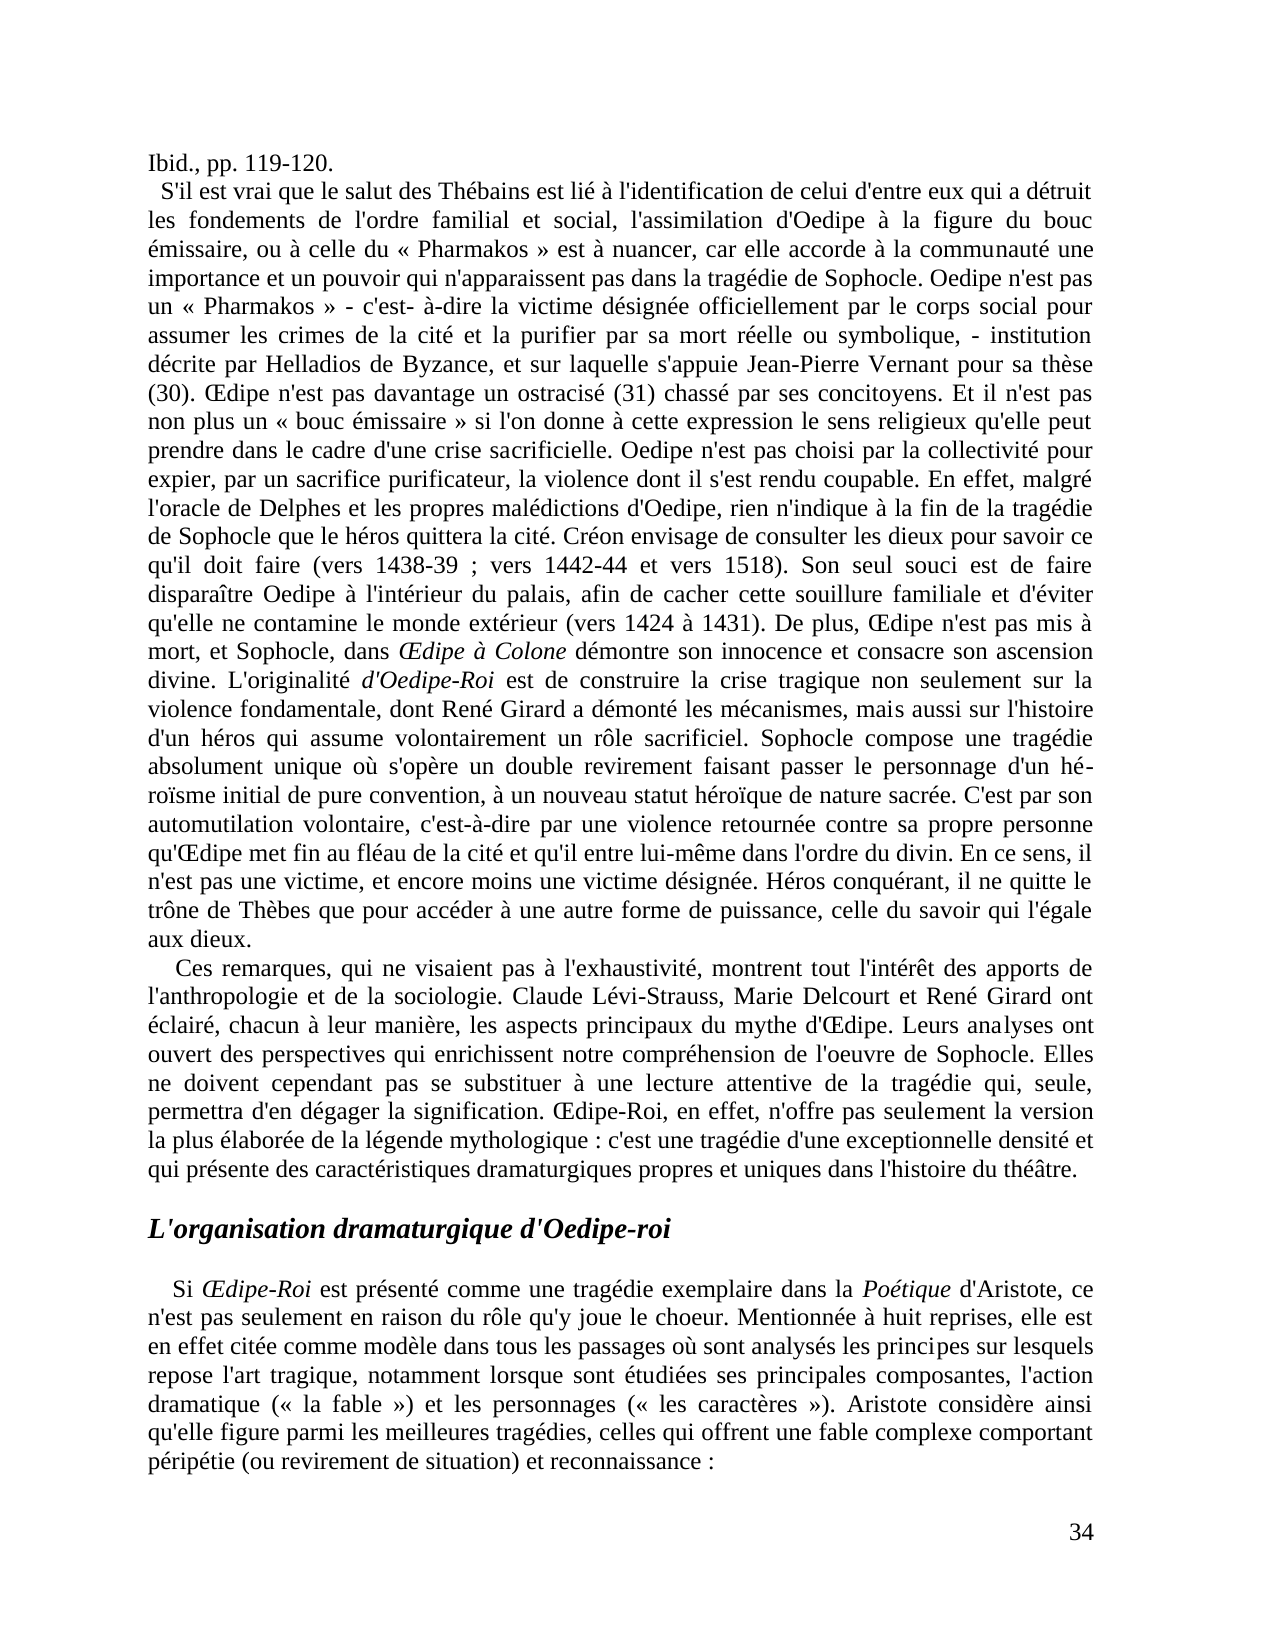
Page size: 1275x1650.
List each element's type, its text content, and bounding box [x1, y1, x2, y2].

text Ces remarques, qui ne visaient pas à l'exhaustivité, montrent tout l'intérêt des apports de l'anthropologie et de la sociologie. Claude Lévi-Strauss, Marie Delcourt et René Girard ont éclairé, chacun à leur manière, les aspects principaux du mythe d'Œdipe. Leurs ana­lyses ont ouvert des perspectives qui enrichissent notre compréhen­sion de l'oeuvre de Sophocle. Elles ne doivent cependant pas se substituer à une lecture attentive de la tragédie qui, seule, permettra d'en dégager la signification. Œdipe-Roi, en effet, n'offre pas seule­ment la version la plus élaborée de la légende mythologique : c'est une tragédie d'une exceptionnelle densité et qui présente des ca­ractéristiques dramaturgiques propres et uniques dans l'histoire du théâtre. [148, 953, 1094, 1183]
text Ibid., pp. 119-120. [148, 148, 1094, 176]
text L'organisation dramaturgique d'Oedipe-roi [148, 1211, 1094, 1245]
text S'il est vrai que le salut des Thébains est lié à l'identification de celui d'entre eux qui a détruit les fondements de l'ordre familial et social, l'assimilation d'Oedipe à la figure du bouc émissaire, ou à celle du « Pharmakos » est à nuancer, car elle accorde à la commu­nauté une importance et un pouvoir qui n'apparaissent pas dans la tragédie de Sophocle. Oedipe n'est pas un « Pharmakos » - c'est- à-dire la victime désignée officiellement par le corps social pour assumer les crimes de la cité et la purifier par sa mort réelle ou symbolique, - institution décrite par Helladios de Byzance, et sur laquelle s'appuie Jean-Pierre Vernant pour sa thèse (30). Œdipe n'est pas davantage un ostracisé (31) chassé par ses concitoyens. Et il n'est pas non plus un « bouc émissaire » si l'on donne à cette expression le sens religieux qu'elle peut prendre dans le cadre d'une crise sa­crificielle. Oedipe n'est pas choisi par la collectivité pour expier, par un sacrifice purificateur, la violence dont il s'est rendu coupable. En effet, malgré l'oracle de Delphes et les propres malédictions d'Oedipe, rien n'indique à la fin de la tragédie de Sophocle que le héros quittera la cité. Créon envisage de consulter les dieux pour savoir ce qu'il doit faire (vers 1438-39 ; vers 1442-44 et vers 1518). Son seul souci est de faire disparaître Oedipe à l'intérieur du palais, afin de cacher cette souillure familiale et d'éviter qu'elle ne conta­mine le monde extérieur (vers 1424 à 1431). De plus, Œdipe n'est pas mis à mort, et Sophocle, dans Œdipe à Colone démontre son innocence et consacre son ascension divine. L'originalité d'Oedipe­-Roi est de construire la crise tragique non seulement sur la violence fondamentale, dont René Girard a démonté les mécanismes, mai­s aussi sur l'histoire d'un héros qui assume volontairement un rôle sacrificiel. Sophocle compose une tragédie absolument unique où s'opère un double revirement faisant passer le personnage d'un hé­roïsme initial de pure convention, à un nouveau statut héroïque de nature sacrée. C'est par son automutilation volontaire, c'est-à-dire par une violence retournée contre sa propre personne qu'Œdipe met fin au fléau de la cité et qu'il entre lui-même dans l'ordre du divin. En ce sens, il n'est pas une victime, et encore moins une victime désignée. Héros conquérant, il ne quitte le trône de Thèbes que pour accéder à une autre forme de puissance, celle du savoir qui l'égale aux dieux. [148, 176, 1094, 953]
text Si Œdipe-Roi est présenté comme une tragédie exemplaire dans la Poétique d'Aristote, ce n'est pas seulement en raison du rôle qu'y joue le choeur. Mentionnée à huit reprises, elle est en effet citée comme modèle dans tous les passages où sont analysés les princi­pes sur lesquels repose l'art tragique, notamment lorsque sont étu­diées ses principales composantes, l'action dramatique (« la fable ») et les personnages (« les caractères »). Aristote considère ainsi qu'elle figure parmi les meilleures tragédies, celles qui offrent une fable complexe comportant péripétie (ou revirement de situation) et reconnaissance : [148, 1274, 1094, 1475]
